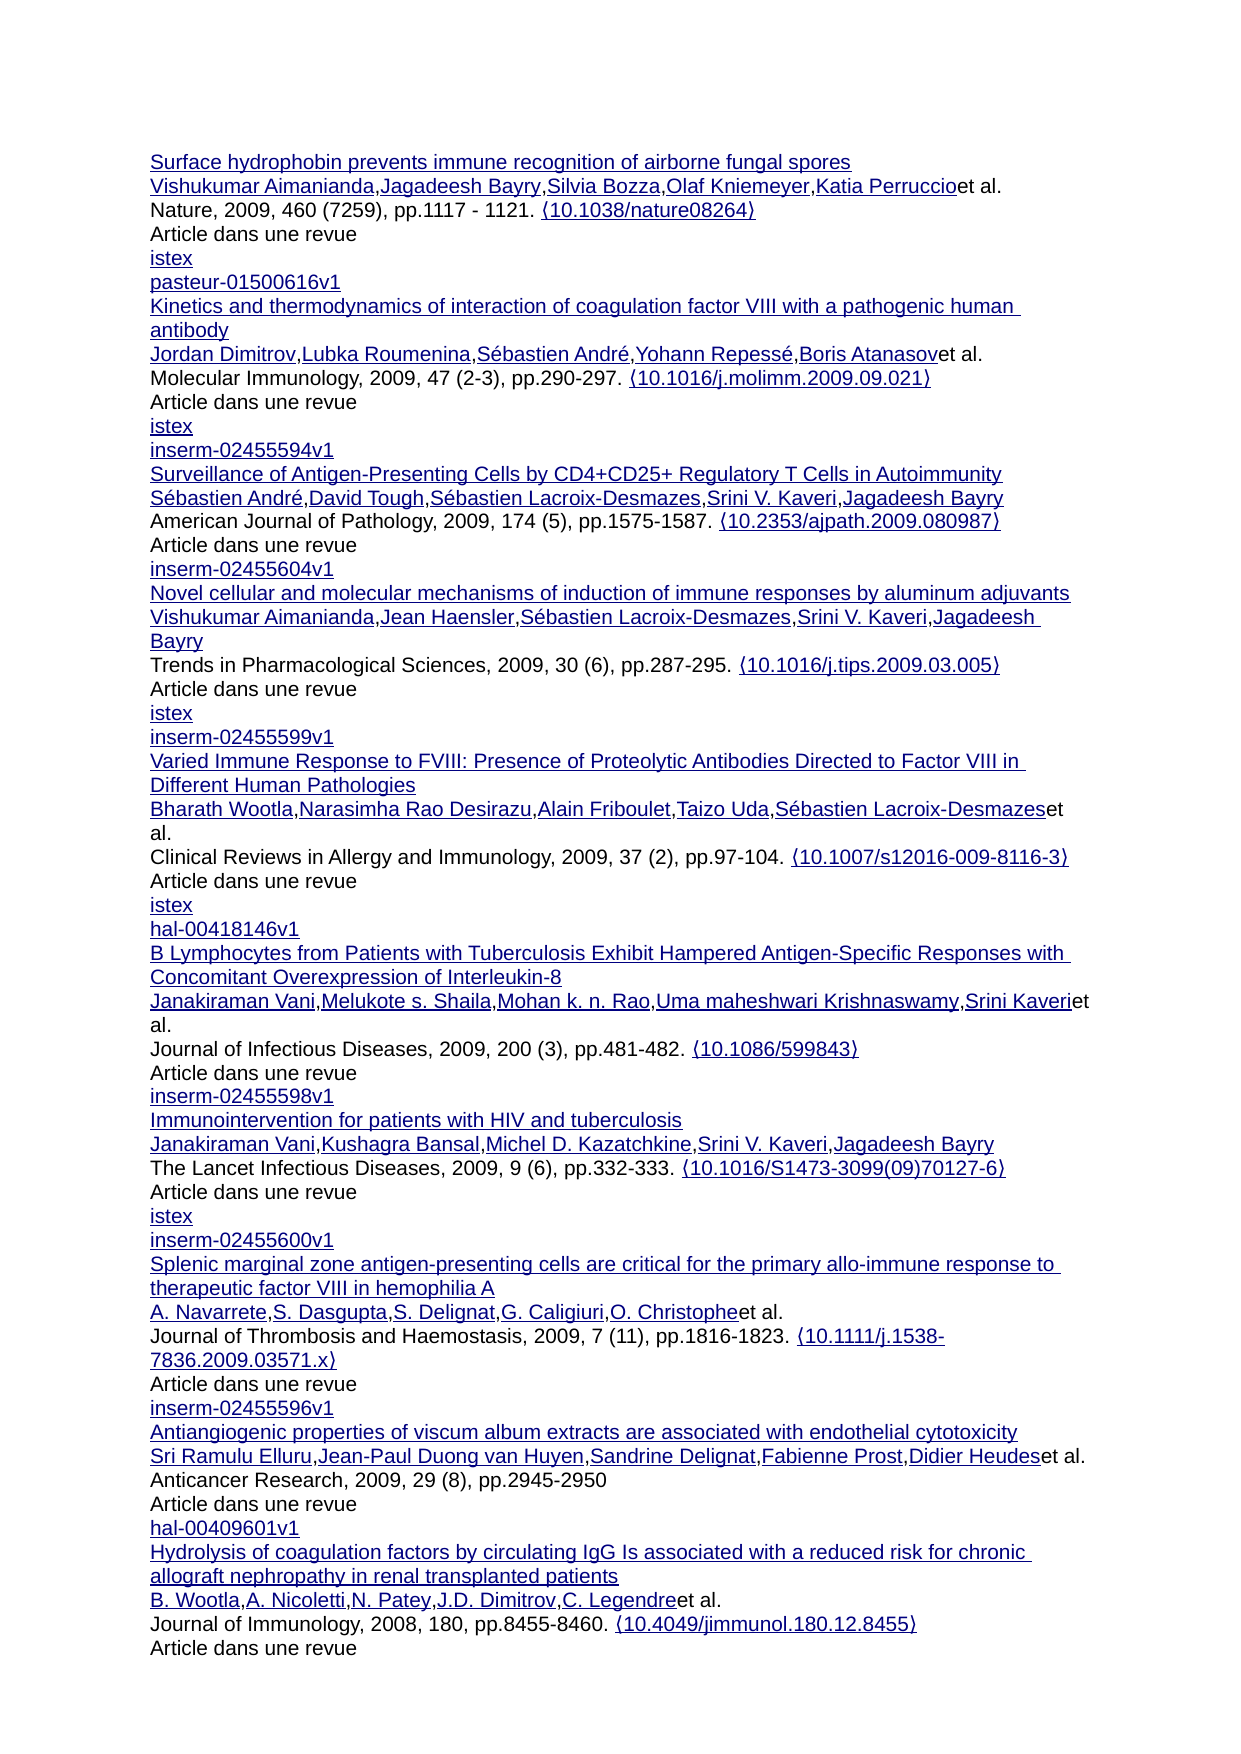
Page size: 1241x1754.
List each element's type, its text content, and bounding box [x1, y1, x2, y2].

table_cell Immunointervention for patients with HIV and tuberculosis Janakiraman Vani,Kushagra Bansal,Michel D. Kazatchkine,Srini V. Kaveri,Jagadeesh Bayry The Lancet Infectious Diseases, 2009, 9 (6), pp.332-333. ⟨10.1016/S1473-3099(09)70127-6⟩ Article dans une revue istex inserm-02455600v1 [150, 1108, 1090, 1252]
table_cell B Lymphocytes from Patients with Tuberculosis Exhibit Hampered Antigen‐Specific Responses with Concomitant Overexpression of Interleukin‐8 Janakiraman Vani,Melukote s. Shaila,Mohan k. n. Rao,Uma maheshwari Krishnaswamy,Srini Kaveriet al. Journal of Infectious Diseases, 2009, 200 (3), pp.481-482. ⟨10.1086/599843⟩ Article dans une revue inserm-02455598v1 [150, 941, 1090, 1108]
table_cell Hydrolysis of coagulation factors by circulating IgG Is associated with a reduced risk for chronic allograft nephropathy in renal transplanted patients B. Wootla,A. Nicoletti,N. Patey,J.D. Dimitrov,C. Legendreet al. Journal of Immunology, 2008, 180, pp.8455-8460. ⟨10.4049/jimmunol.180.12.8455⟩ Article dans une revue [150, 1540, 1090, 1659]
table_cell Antiangiogenic properties of viscum album extracts are associated with endothelial cytotoxicity Sri Ramulu Elluru,Jean-Paul Duong van Huyen,Sandrine Delignat,Fabienne Prost,Didier Heudeset al. Anticancer Research, 2009, 29 (8), pp.2945-2950 Article dans une revue hal-00409601v1 [150, 1420, 1090, 1539]
table_cell Surveillance of Antigen-Presenting Cells by CD4+CD25+ Regulatory T Cells in Autoimmunity Sébastien André,David Tough,Sébastien Lacroix-Desmazes,Srini V. Kaveri,Jagadeesh Bayry American Journal of Pathology, 2009, 174 (5), pp.1575-1587. ⟨10.2353/ajpath.2009.080987⟩ Article dans une revue inserm-02455604v1 [150, 461, 1090, 581]
table_cell Novel cellular and molecular mechanisms of induction of immune responses by aluminum adjuvants Vishukumar Aimanianda,Jean Haensler,Sébastien Lacroix-Desmazes,Srini V. Kaveri,Jagadeesh Bayry Trends in Pharmacological Sciences, 2009, 30 (6), pp.287-295. ⟨10.1016/j.tips.2009.03.005⟩ Article dans une revue istex inserm-02455599v1 [150, 581, 1090, 749]
table_cell Splenic marginal zone antigen-presenting cells are critical for the primary allo-immune response to therapeutic factor VIII in hemophilia A A. Navarrete,S. Dasgupta,S. Delignat,G. Caligiuri,O. Christopheet al. Journal of Thrombosis and Haemostasis, 2009, 7 (11), pp.1816-1823. ⟨10.1111/j.1538-7836.2009.03571.x⟩ Article dans une revue inserm-02455596v1 [150, 1252, 1090, 1420]
table_cell Surface hydrophobin prevents immune recognition of airborne fungal spores Vishukumar Aimanianda,Jagadeesh Bayry,Silvia Bozza,Olaf Kniemeyer,Katia Perruccioet al. Nature, 2009, 460 (7259), pp.1117 - 1121. ⟨10.1038/nature08264⟩ Article dans une revue istex pasteur-01500616v1 [150, 150, 1090, 294]
table_cell Kinetics and thermodynamics of interaction of coagulation factor VIII with a pathogenic human antibody Jordan Dimitrov,Lubka Roumenina,Sébastien André,Yohann Repessé,Boris Atanasovet al. Molecular Immunology, 2009, 47 (2-3), pp.290-297. ⟨10.1016/j.molimm.2009.09.021⟩ Article dans une revue istex inserm-02455594v1 [150, 294, 1090, 461]
table_cell Varied Immune Response to FVIII: Presence of Proteolytic Antibodies Directed to Factor VIII in Different Human Pathologies Bharath Wootla,Narasimha Rao Desirazu,Alain Friboulet,Taizo Uda,Sébastien Lacroix-Desmazeset al. Clinical Reviews in Allergy and Immunology, 2009, 37 (2), pp.97-104. ⟨10.1007/s12016-009-8116-3⟩ Article dans une revue istex hal-00418146v1 [150, 749, 1090, 941]
